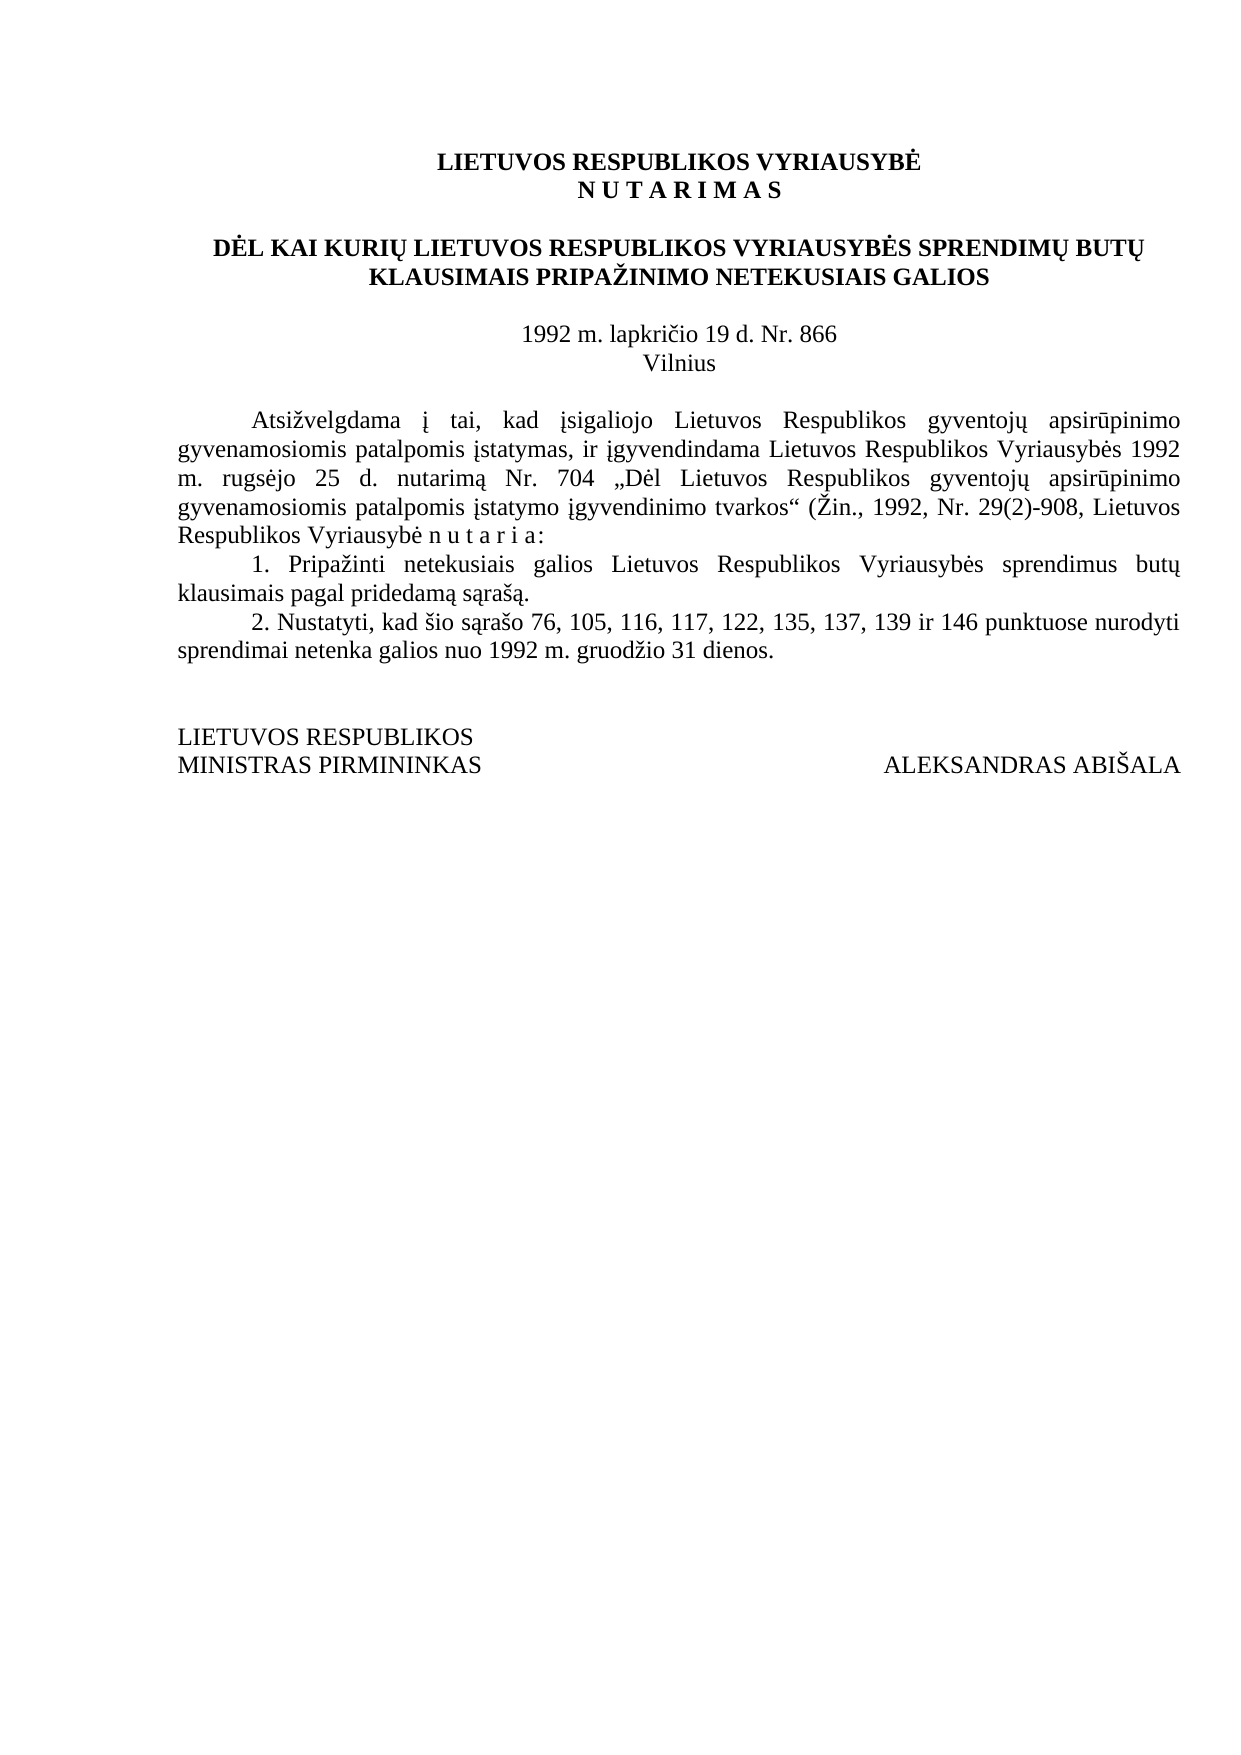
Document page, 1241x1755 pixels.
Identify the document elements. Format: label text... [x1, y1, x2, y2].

text N U T A R I M A S [177, 176, 1181, 204]
text DĖL KAI KURIŲ LIETUVOS RESPUBLIKOS VYRIAUSYBĖS SPRENDIMŲ BUTŲ KLAUSIMAIS PRIPAŽINIMO NETEKUSIAIS GALIOS [177, 233, 1181, 291]
text MINISTRAS PIRMININKAS ALEKSANDRAS ABIŠALA [177, 751, 1181, 779]
text 2. Nustatyti, kad šio sąrašo 76, 105, 116, 117, 122, 135, 137, 139 ir 146 punktuose nurodyti sprendimai netenka galios nuo 1992 m. gruodžio 31 dienos. [177, 607, 1181, 664]
text 1. Pripažinti netekusiais galios Lietuvos Respublikos Vyriausybės sprendimus butų klausimais pagal pridedamą sąrašą. [177, 549, 1181, 607]
text LIETUVOS RESPUBLIKOS VYRIAUSYBĖ [177, 147, 1181, 176]
text Atsižvelgdama į tai, kad įsigaliojo Lietuvos Respublikos gyventojų apsirūpinimo gyvenamosiomis patalpomis įstatymas, ir įgyvendindama Lietuvos Respublikos Vyriausybės 1992 m. rugsėjo 25 d. nutarimą Nr. 704 „Dėl Lietuvos Respublikos gyventojų apsirūpinimo gyvenamosiomis patalpomis įstatymo įgyvendinimo tvarkos“ (Žin., 1992, Nr. 29(2)-908, Lietuvos Respublikos Vyriausybė nutaria: [177, 406, 1181, 549]
text 1992 m. lapkričio 19 d. Nr. 866 [177, 319, 1181, 348]
text LIETUVOS RESPUBLIKOS [177, 722, 1181, 751]
text Vilnius [177, 348, 1181, 377]
